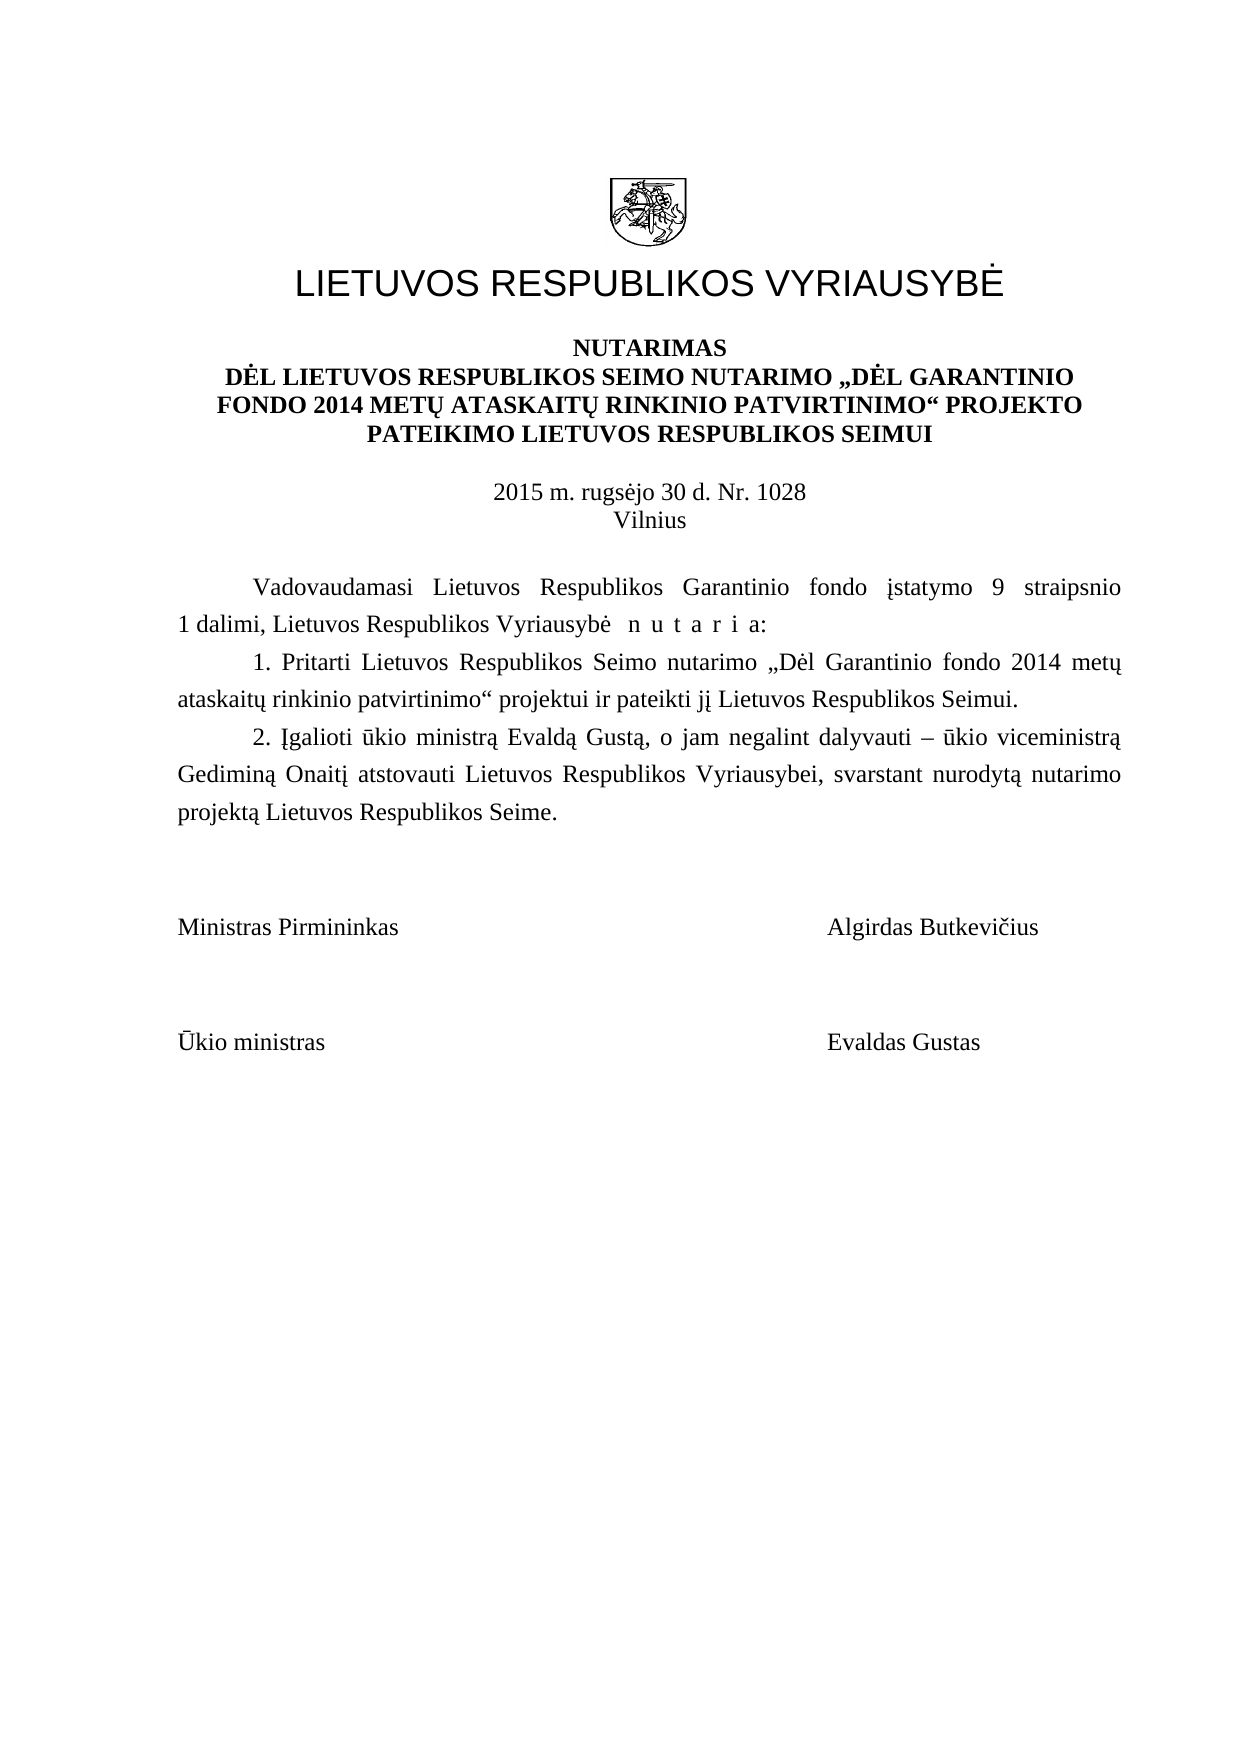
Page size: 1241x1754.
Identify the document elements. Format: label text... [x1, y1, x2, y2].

text Dėl LIETUVOS RESPUBLIKOS SEIMO NUTARIMO „DĖL GARANTINIO FONDO 2014 METŲ ATASKAITŲ RINKINIO PATVIRTINIMO“ PROJEKTO PATEIKIMO LIETUVOS RESPUBLIKOS SEIMUI [177, 362, 1122, 448]
text 2015 m. rugsėjo 30 d. Nr. 1028 Vilnius [177, 477, 1122, 534]
text Ūkio ministras Evaldas Gustas [177, 1027, 1122, 1055]
text 2. Įgalioti ūkio ministrą Evaldą Gustą, o jam negalint dalyvauti – ūkio viceministrą Gediminą Onaitį atstovauti Lietuvos Respublikos Vyriausybei, svarstant nurodytą nutarimo projektą Lietuvos Respublikos Seime. [177, 713, 1122, 825]
text Vadovaudamasi Lietuvos Respublikos Garantinio fondo įstatymo 9 straipsnio 1 dalimi, Lietuvos Respublikos Vyriausybė nutaria: [177, 563, 1122, 638]
text 1. Pritarti Lietuvos Respublikos Seimo nutarimo „Dėl Garantinio fondo 2014 metų ataskaitų rinkinio patvirtinimo“ projektui ir pateikti jį Lietuvos Respublikos Seimui. [177, 638, 1122, 713]
text Ministras Pirmininkas Algirdas Butkevičius [177, 912, 1122, 940]
text Lietuvos Respublikos Vyriausybė [177, 261, 1122, 304]
text nutarimas [177, 333, 1122, 362]
